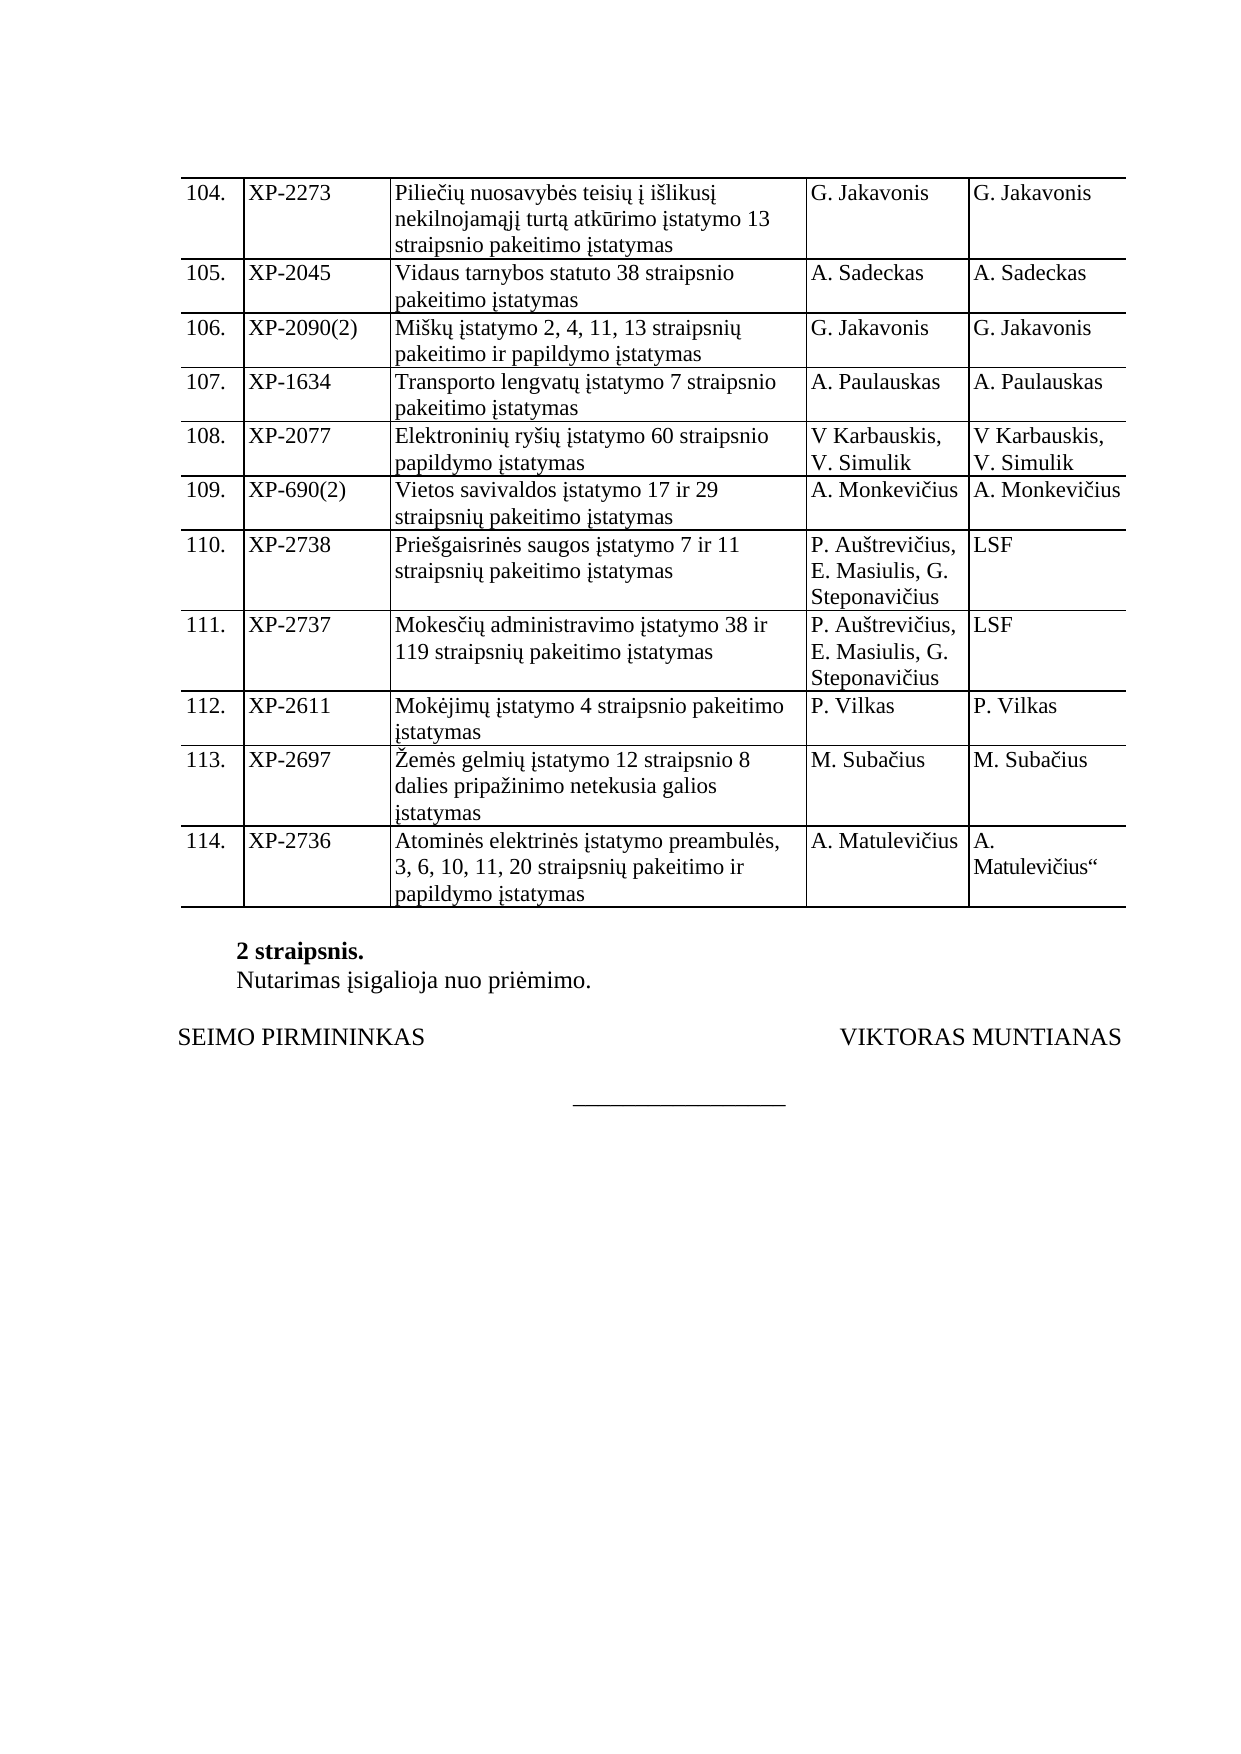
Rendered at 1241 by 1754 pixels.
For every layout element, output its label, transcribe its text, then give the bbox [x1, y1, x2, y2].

table_cell A. Monkevičius [807, 477, 968, 529]
table_cell XP-2273 [245, 179, 390, 258]
table_cell Mokesčių administravimo įstatymo 38 ir 119 straipsnių pakeitimo įstatymas [391, 611, 806, 690]
table_cell XP-2077 [245, 422, 390, 475]
table_cell XP-2045 [245, 260, 390, 312]
table_cell 106. [181, 314, 243, 366]
table_cell 110. [181, 531, 243, 610]
table_cell LSF [970, 531, 1126, 610]
table_cell LSF [970, 611, 1126, 690]
table_cell XP-2090(2) [245, 314, 390, 366]
table_cell 113. [181, 746, 243, 825]
table_cell 111. [181, 611, 243, 690]
table_cell G. Jakavonis [807, 179, 968, 258]
table_cell 109. [181, 477, 243, 529]
table_cell A. Paulauskas [807, 368, 968, 421]
table_cell G. Jakavonis [970, 314, 1126, 366]
table_cell 112. [181, 692, 243, 745]
table_cell M. Subačius [807, 746, 968, 825]
text _________________ [177, 1080, 1181, 1109]
table_cell A. Monkevičius [970, 477, 1126, 529]
table_cell 114. [181, 827, 243, 906]
table_cell XP-1634 [245, 368, 390, 421]
table_cell XP-2738 [245, 531, 390, 610]
table_cell 105. [181, 260, 243, 312]
table_cell G. Jakavonis [807, 314, 968, 366]
table_cell M. Subačius [970, 746, 1126, 825]
text 2 straipsnis. [177, 936, 1181, 965]
table_cell XP-690(2) [245, 477, 390, 529]
table_cell 104. [181, 179, 243, 258]
table_cell XP-2736 [245, 827, 390, 906]
table_cell A. Paulauskas [970, 368, 1126, 421]
table_cell A. Sadeckas [970, 260, 1126, 312]
text Nutarimas įsigalioja nuo priėmimo. [177, 965, 1181, 994]
table_cell A. Matulevičius [807, 827, 968, 906]
table_cell 108. [181, 422, 243, 475]
table_cell A. Matulevičius“ [970, 827, 1126, 906]
table_cell 107. [181, 368, 243, 421]
table_cell A. Sadeckas [807, 260, 968, 312]
table_cell XP-2611 [245, 692, 390, 745]
table_cell G. Jakavonis [970, 179, 1126, 258]
table_cell P. Vilkas [970, 692, 1126, 745]
table_cell P. Vilkas [807, 692, 968, 745]
table_cell XP-2737 [245, 611, 390, 690]
table_cell XP-2697 [245, 746, 390, 825]
text SEIMO PIRMININKAS VIKTORAS MUNTIANAS [177, 1022, 1181, 1051]
table_cell Priešgaisrinės saugos įstatymo 7 ir 11 straipsnių pakeitimo įstatymas [391, 531, 806, 610]
